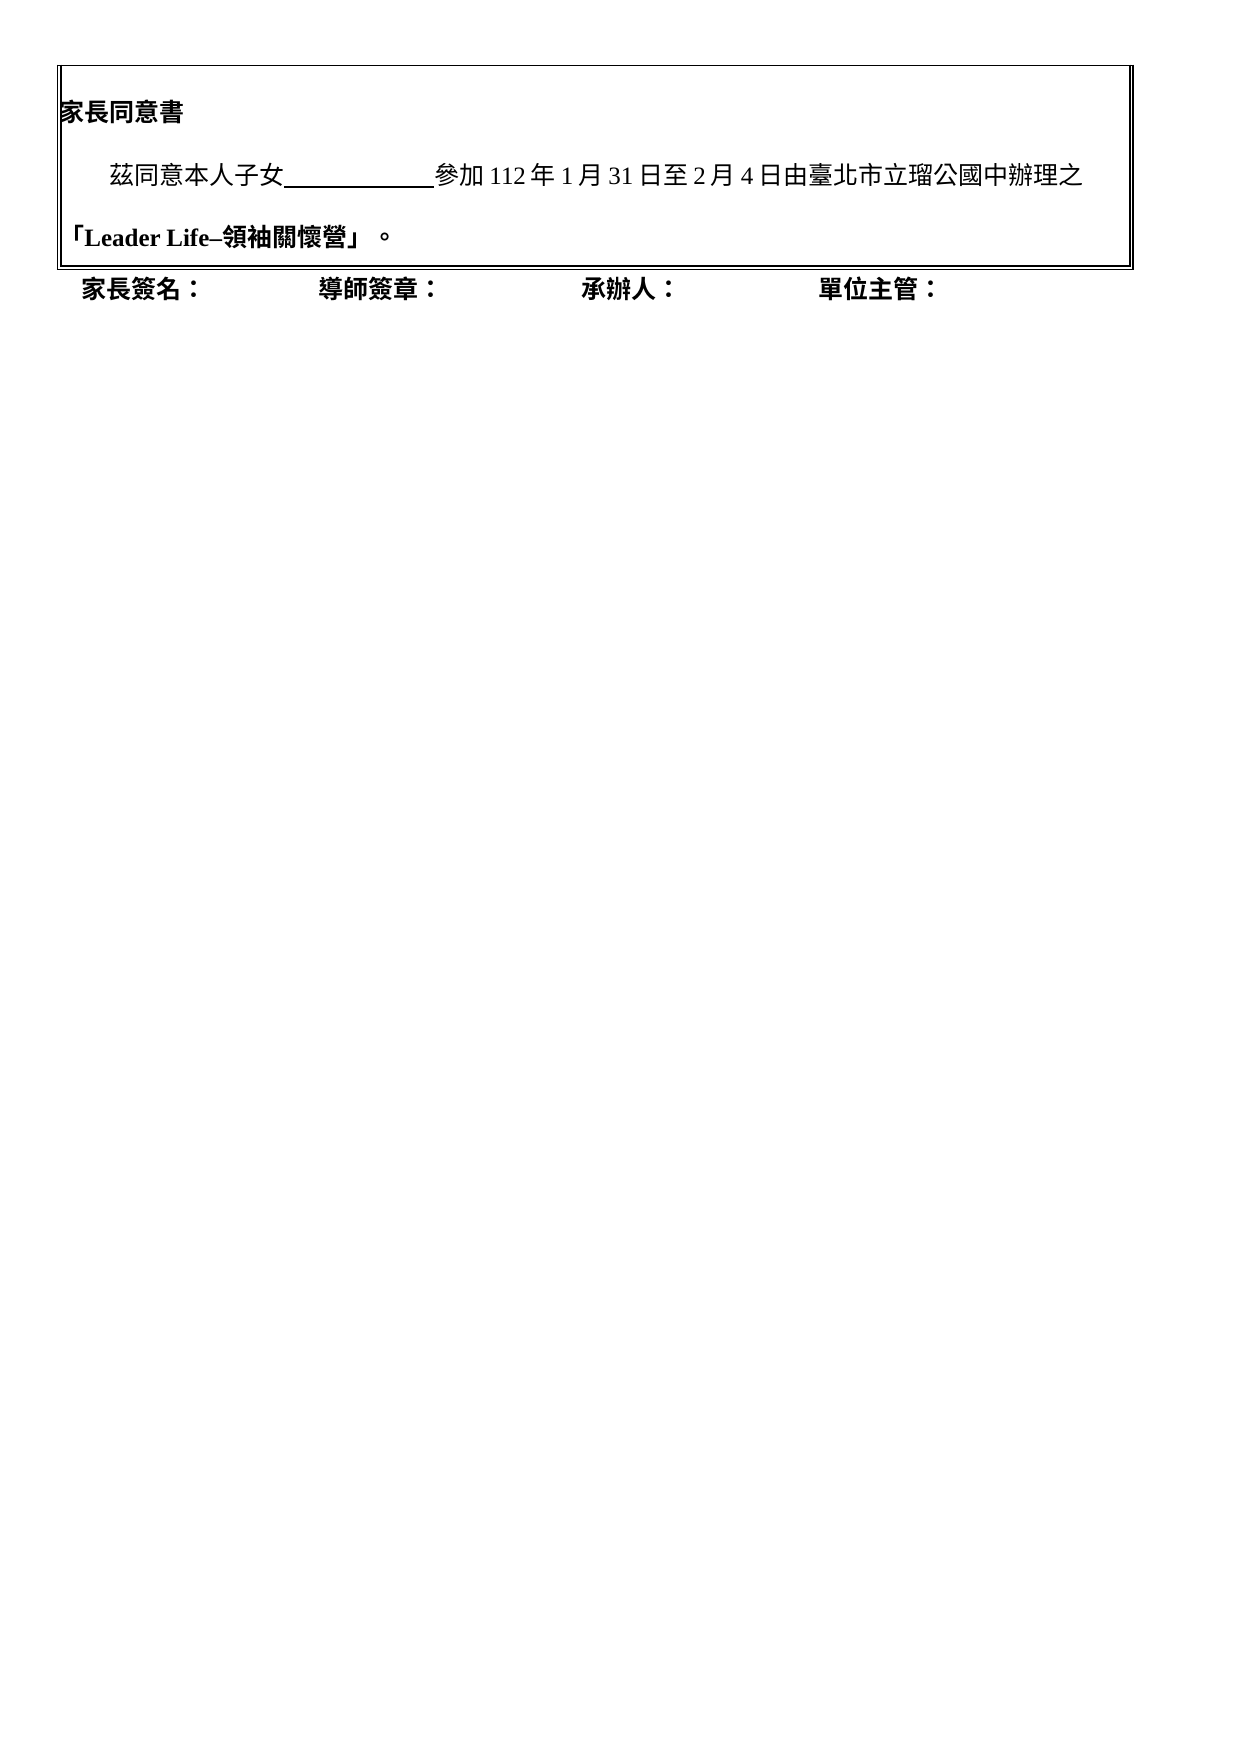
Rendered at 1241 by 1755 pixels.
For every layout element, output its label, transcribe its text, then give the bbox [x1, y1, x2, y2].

table_cell 家長同意書 茲同意本人子女 參加112年1月31日至2月4日由臺北市立瑠公國中辦理之「Leader Life–領袖關懷營」。 (1)願自行維護本人子女往返營隊地點之安全，並遵守學校及指導老師規定參與之課程活動。 (2)同意無償將本人子女參加本活動之影音、影像及肖像權授權予臺北市政府教育局製作成果報告或相關出版品使用。 家長簽名： [62, 66, 1129, 265]
text 家長簽名： 導師簽章： 承辦人： 單位主管： [59, 270, 1181, 306]
